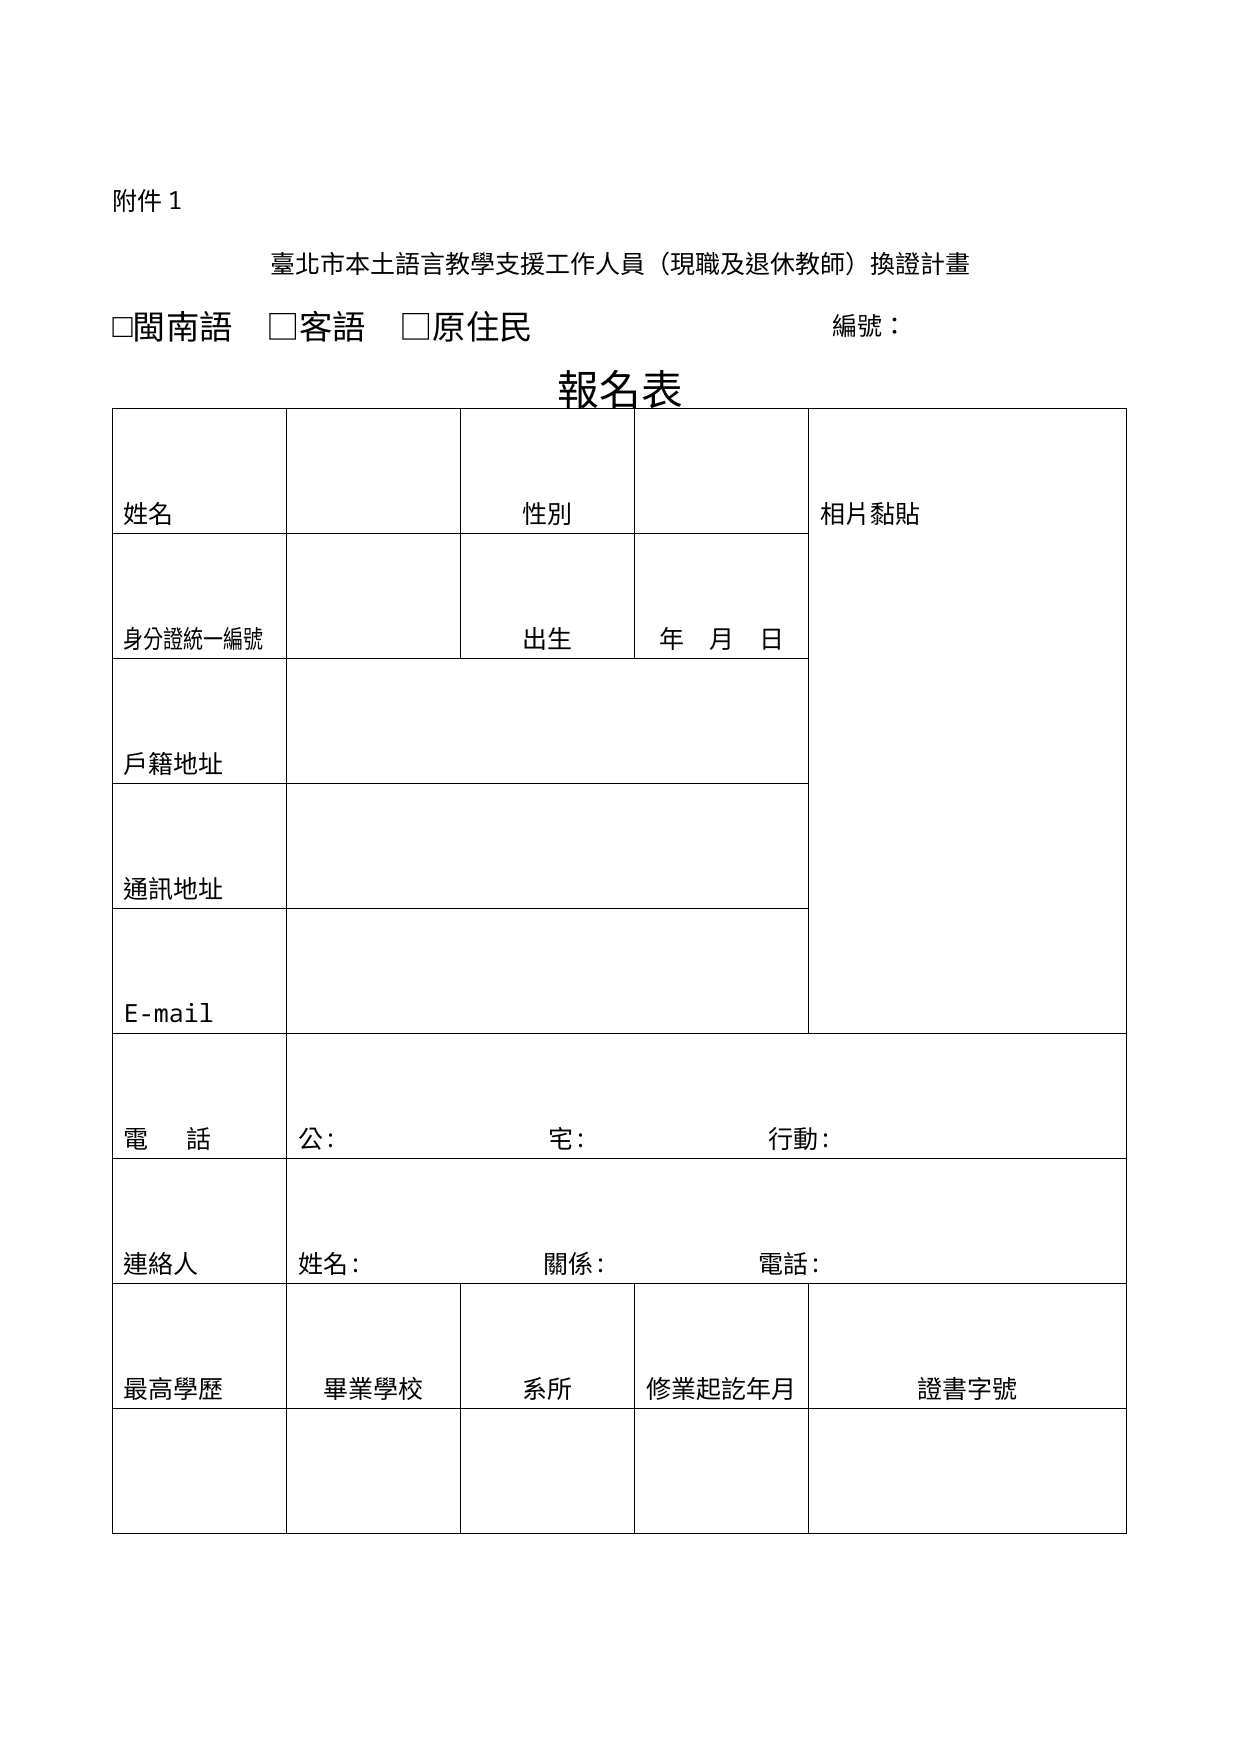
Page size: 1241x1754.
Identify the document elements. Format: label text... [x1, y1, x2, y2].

table_cell E-mail [113, 909, 286, 1033]
table_header [635, 409, 808, 533]
table_cell 戶籍地址 [113, 659, 286, 783]
table_header 性別 [461, 409, 634, 533]
table_cell [635, 1409, 808, 1533]
table_cell 畢業學校 [287, 1284, 460, 1408]
table_cell [287, 659, 808, 783]
text □閩南語 □客語 □原住民 編號： [112, 283, 1128, 346]
table_cell [287, 1409, 460, 1533]
table_cell [461, 1409, 634, 1533]
table_cell 修業起訖年月 [635, 1284, 808, 1408]
table_cell 系所 [461, 1284, 634, 1408]
table_header 相片黏貼 [809, 409, 1126, 1033]
table_cell 公: 宅: 行動: [287, 1034, 1126, 1158]
table_cell 出生 [461, 534, 634, 658]
text 附件1 [112, 158, 1128, 221]
table_cell 最高學歷 [113, 1284, 286, 1408]
table_cell [809, 1409, 1126, 1533]
table_cell 通訊地址 [113, 784, 286, 908]
table_cell 證書字號 [809, 1284, 1126, 1408]
table_header 姓名 [113, 409, 286, 533]
text 報名表 [112, 346, 1128, 408]
table_cell 姓名: 關係: 電話: [287, 1159, 1126, 1283]
table_cell [287, 534, 460, 658]
table_cell [287, 909, 808, 1033]
table_cell 年 月 日 [635, 534, 808, 658]
table_cell 連絡人 [113, 1159, 286, 1283]
text 臺北市本土語言教學支援工作人員（現職及退休教師）換證計畫 [112, 221, 1128, 283]
table_header [287, 409, 460, 533]
table_cell 身分證統一編號 [113, 534, 286, 658]
table_cell [113, 1409, 286, 1533]
table_cell 電 話 [113, 1034, 286, 1158]
table_cell [287, 784, 808, 908]
